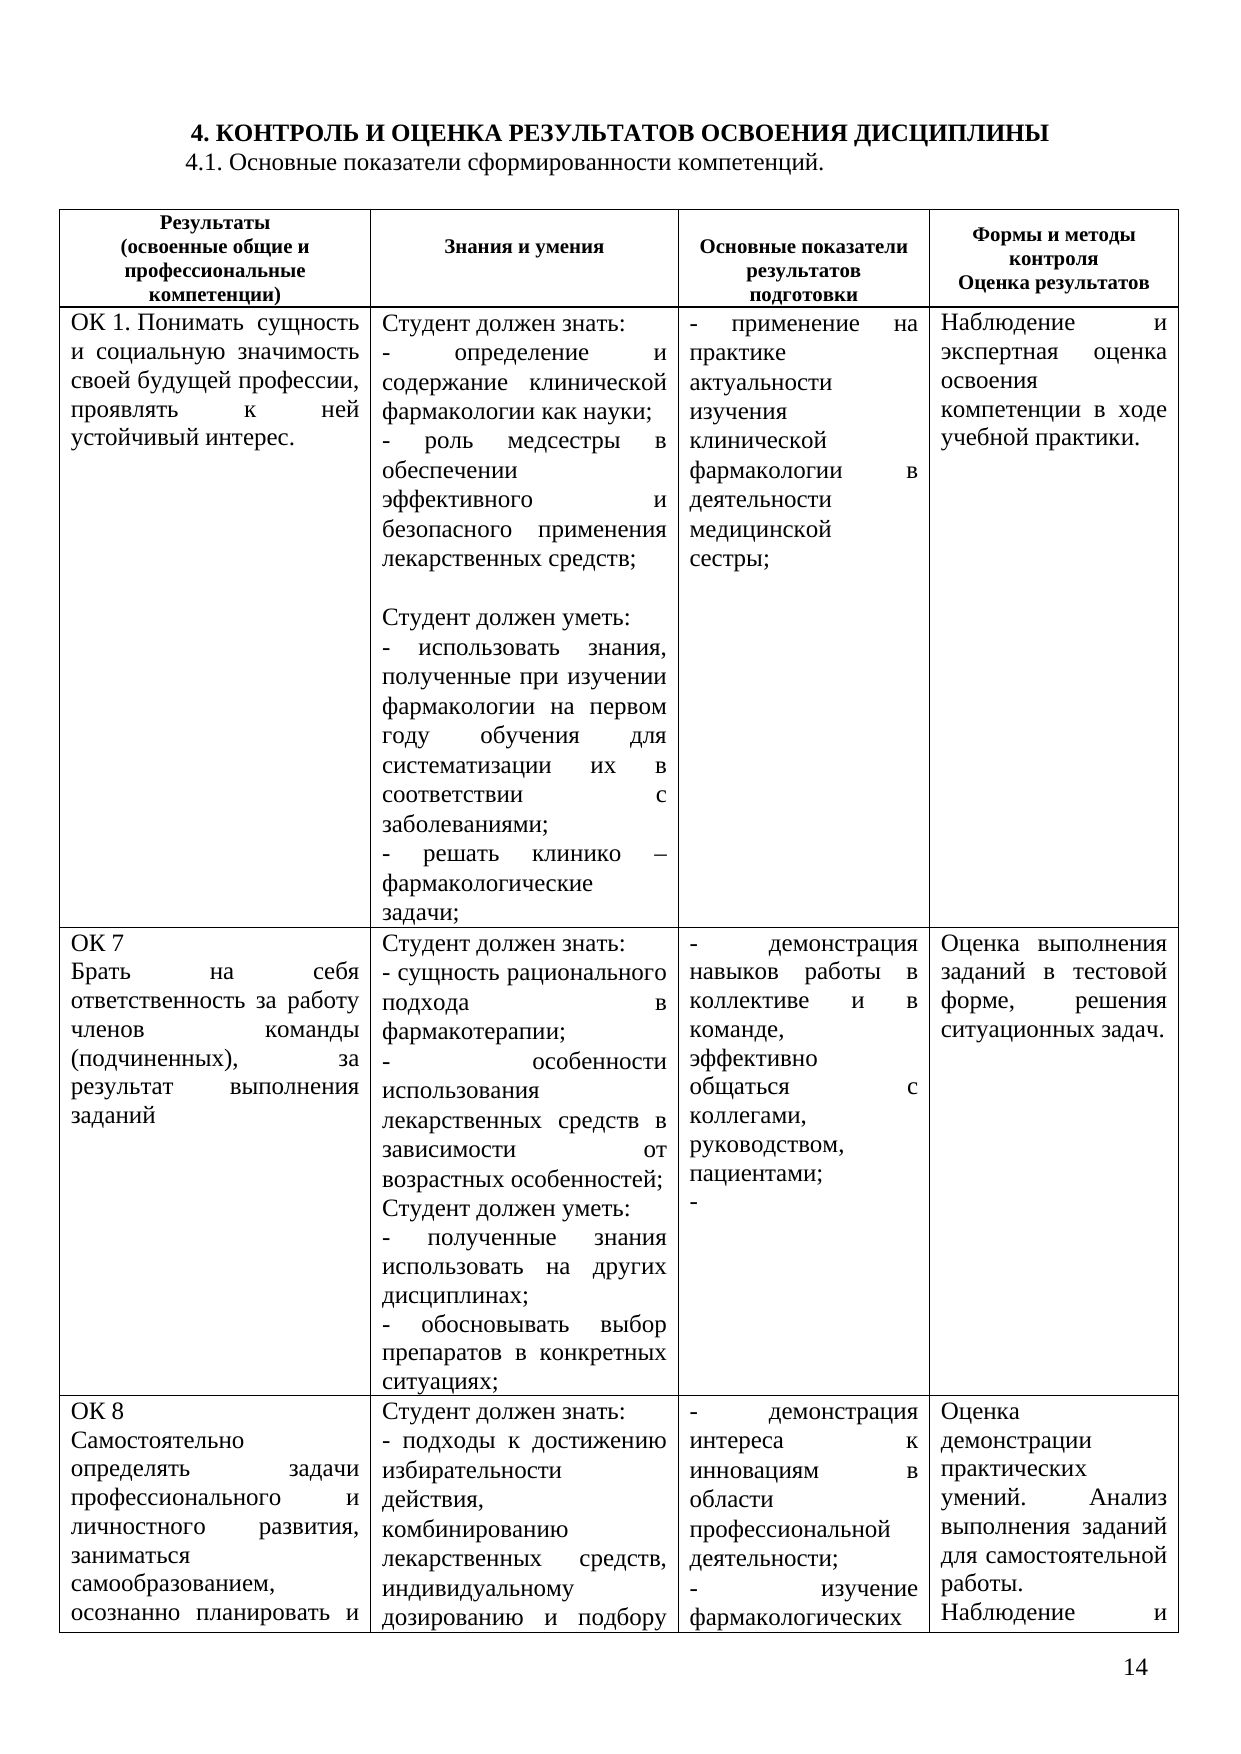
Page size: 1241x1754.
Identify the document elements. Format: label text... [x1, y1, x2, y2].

text 4.1. Основные показатели сформированности компетенций. [185, 147, 1122, 176]
table_cell ОК 8 Самостоятельно определять задачи профессионального и личностного развития, заниматься самообразованием, осознанно планировать и [60, 1396, 370, 1632]
table_cell - демонстрация навыков работы в коллективе и в команде, эффективно общаться с коллегами, руководством, пациентами; - [679, 928, 929, 1395]
table_cell Наблюдение и экспертная оценка освоения компетенции в ходе учебной практики. [930, 308, 1178, 927]
table_header Формы и методы контроля Оценка результатов [930, 210, 1178, 306]
table_cell ОК 7 Брать на себя ответственность за работу членов команды (подчиненных), за результат выполнения заданий [60, 928, 370, 1395]
table_cell - демонстрация интереса к инновациям в области профессиональной деятельности; - изучение фармакологических [679, 1396, 929, 1632]
table_cell Оценка выполнения заданий в тестовой форме, решения ситуационных задач. [930, 928, 1178, 1395]
table_cell - применение на практике актуальности изучения клинической фармакологии в деятельности медицинской сестры; [679, 308, 929, 927]
table_cell Студент должен знать: - сущность рационального подхода в фармакотерапии; - особенности использования лекарственных средств в зависимости от возрастных особенностей; Студент должен уметь: - полученные знания использовать на других дисциплинах; - обосновывать выбор препаратов в конкретных ситуациях; [371, 928, 678, 1395]
table_cell Студент должен знать: - определение и содержание клинической фармакологии как науки; - роль медсестры в обеспечении эффективного и безопасного применения лекарственных средств; Студент должен уметь: - использовать знания, полученные при изучении фармакологии на первом году обучения для систематизации их в соответствии с заболеваниями; - решать клинико – фармакологические задачи; [371, 308, 678, 927]
table_cell Студент должен знать: - подходы к достижению избирательности действия, комбинированию лекарственных средств, индивидуальному дозированию и подбору [371, 1396, 678, 1632]
table_header Основные показатели результатов подготовки [679, 210, 929, 306]
table_header Знания и умения [371, 210, 678, 306]
table_cell ОК 1. Понимать сущность и социальную значимость своей будущей профессии, проявлять к ней устойчивый интерес. [60, 308, 370, 927]
table_header Результаты (освоенные общие и профессиональные компетенции) [60, 210, 370, 306]
subtitle 4. Контроль и оценка результатов освоения Дисциплины [118, 118, 1122, 147]
table_cell Оценка демонстрации практических умений. Анализ выполнения заданий для самостоятельной работы. Наблюдение и [930, 1396, 1178, 1632]
